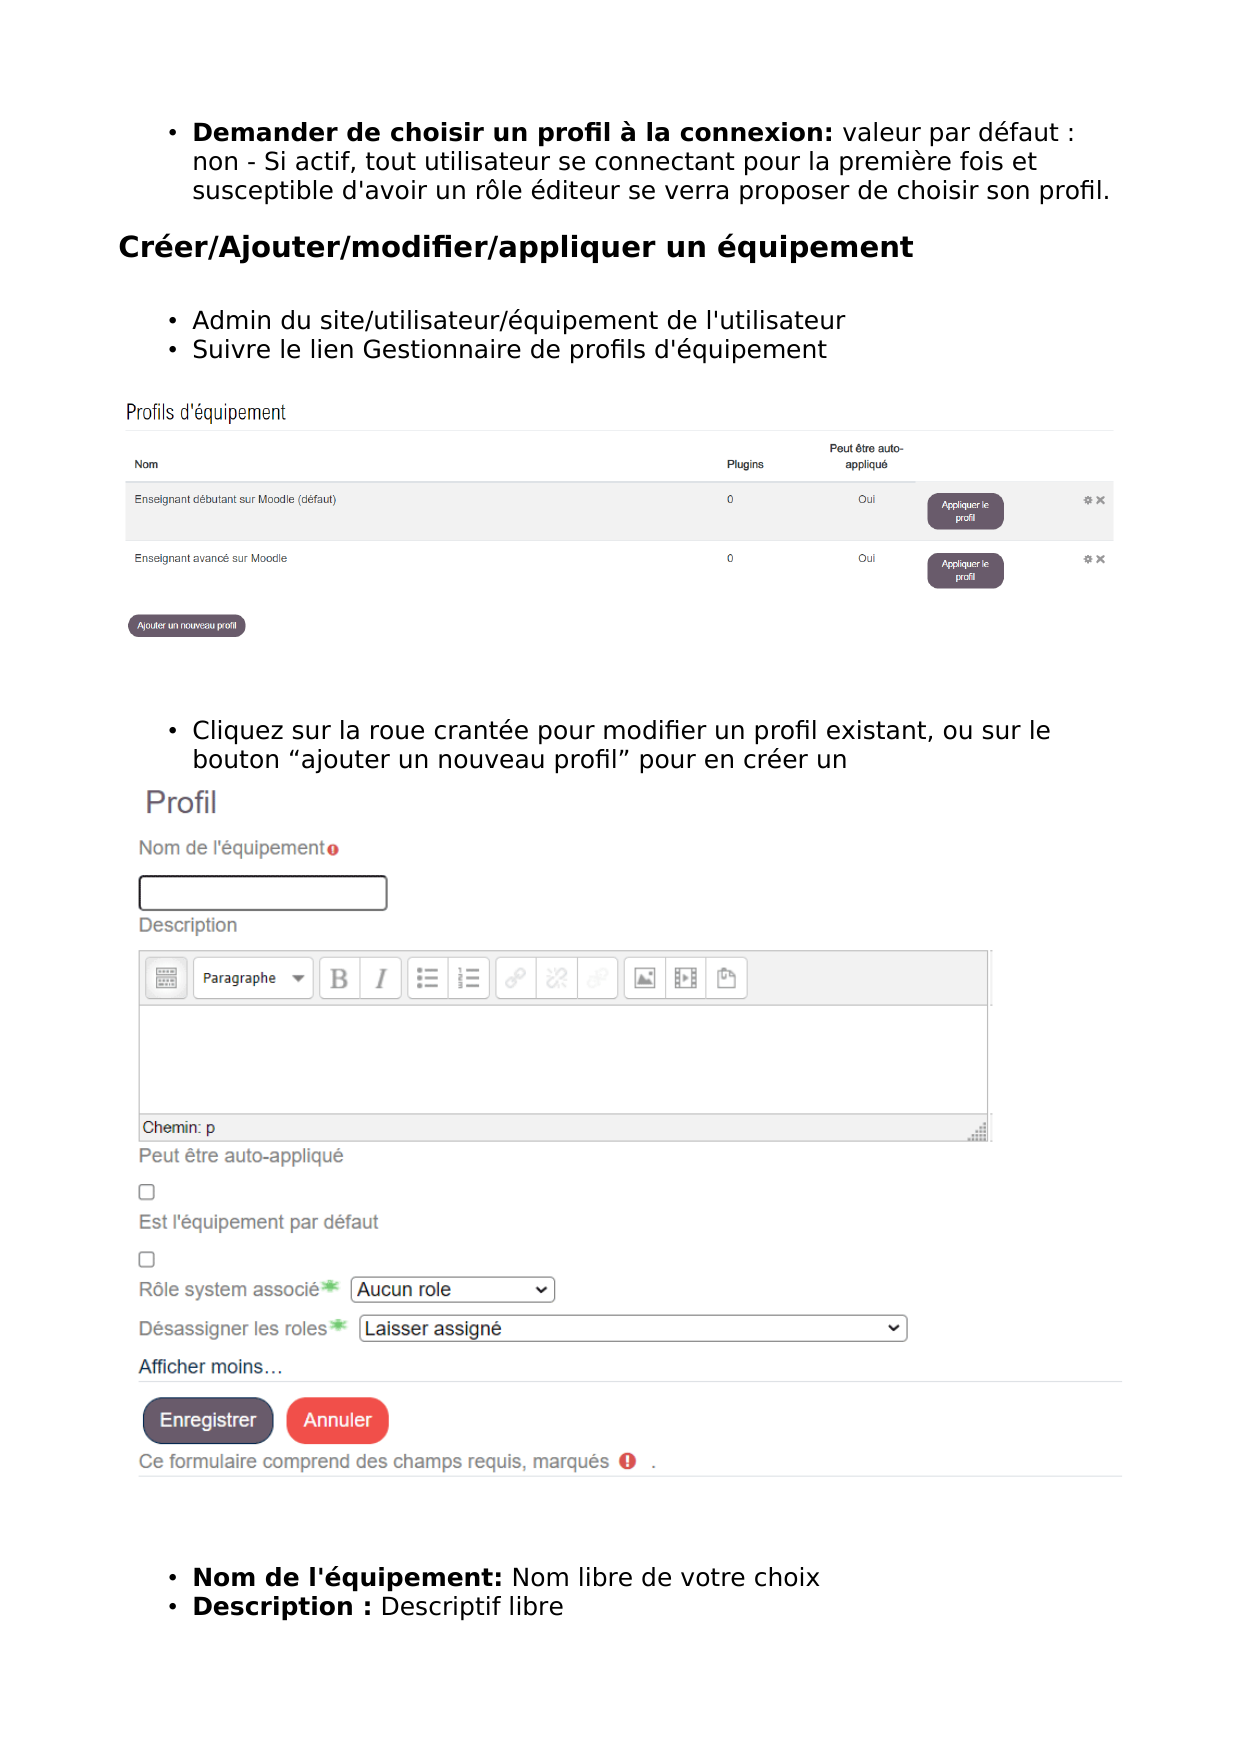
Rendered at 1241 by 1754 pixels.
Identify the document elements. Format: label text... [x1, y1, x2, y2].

picture [118, 774, 1123, 1492]
picture [118, 394, 1123, 646]
list Admin du site/utilisateur/équipement de l'utilisateur [177, 307, 1122, 336]
list Description : Descriptif libre [177, 1592, 1122, 1621]
list Suivre le lien Gestionnaire de profils d'équipement [177, 336, 1122, 365]
subtitle Créer/Ajouter/modifier/appliquer un équipement [118, 231, 1122, 264]
list Demander de choisir un profil à la connexion: valeur par défaut : non - Si actif, tout utilisateur se connectant pour la première fois et susceptible d'avoir un rôle éditeur se verra proposer de choisir son profil. [177, 118, 1122, 206]
list Nom de l'équipement: Nom libre de votre choix [177, 1563, 1122, 1592]
list Cliquez sur la roue crantée pour modifier un profil existant, ou sur le bouton “ajouter un nouveau profil” pour en créer un [177, 716, 1122, 774]
